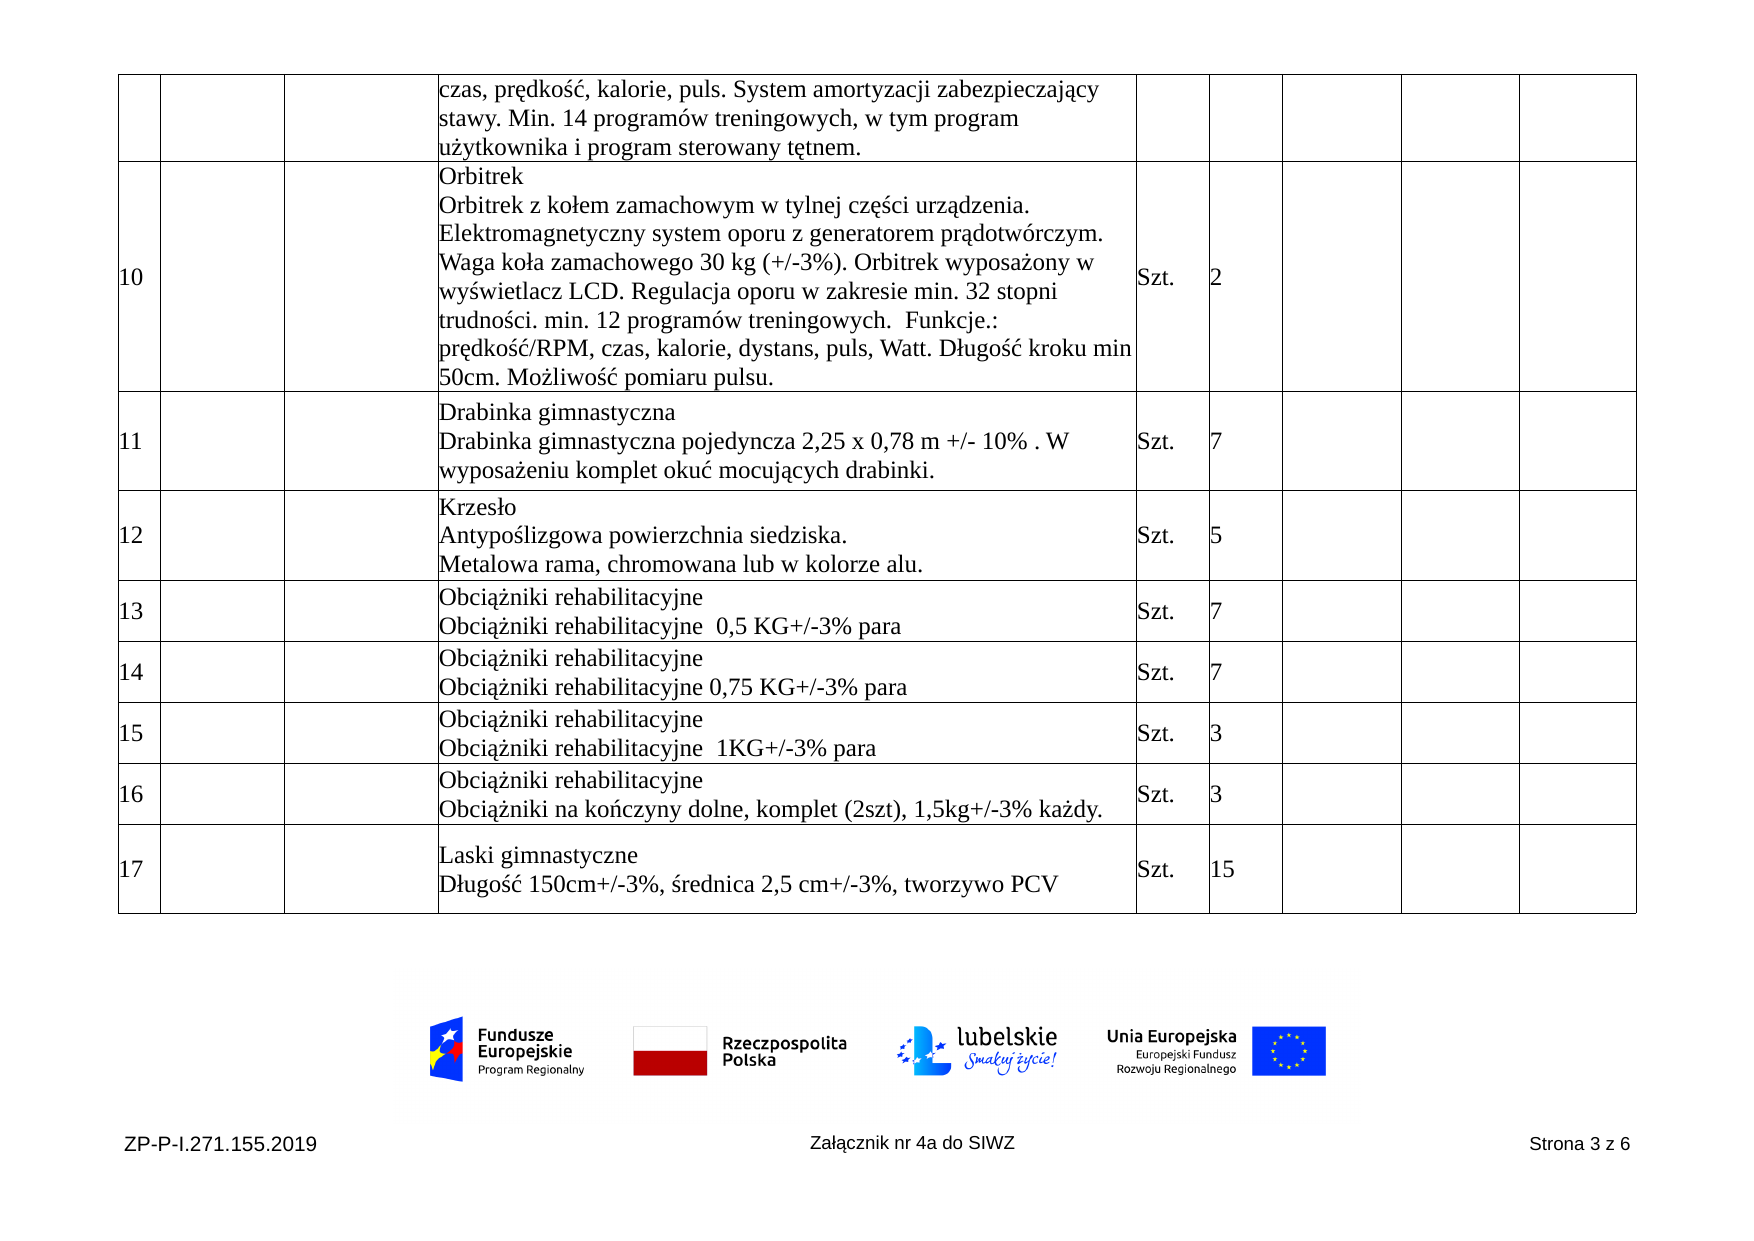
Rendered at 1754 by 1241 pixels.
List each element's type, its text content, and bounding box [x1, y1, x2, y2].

table_cell Krzesło Antypoślizgowa powierzchnia siedziska. Metalowa rama, chromowana lub w kolorze alu. [439, 491, 1136, 580]
table_cell [1402, 491, 1519, 580]
table_cell [1283, 581, 1401, 641]
table_cell Szt. [1137, 392, 1209, 489]
table_cell 17 [119, 825, 160, 913]
table_cell [1402, 75, 1519, 161]
table_cell 10 [119, 162, 160, 391]
table_cell 12 [119, 491, 160, 580]
table_cell [119, 75, 160, 161]
table_cell [1283, 764, 1401, 824]
table_cell [161, 162, 284, 391]
table_cell [1137, 75, 1209, 161]
table_cell [285, 825, 438, 913]
table_cell [1402, 392, 1519, 489]
table_cell [285, 392, 438, 489]
table_cell [1283, 75, 1401, 161]
table_cell [1520, 75, 1636, 161]
table_cell [1402, 162, 1519, 391]
table_cell [285, 75, 438, 161]
table_cell [285, 642, 438, 702]
table_cell [1520, 703, 1636, 763]
table_cell Szt. [1137, 764, 1209, 824]
table_cell Szt. [1137, 825, 1209, 913]
table_cell 5 [1210, 491, 1282, 580]
table_cell [1520, 764, 1636, 824]
table_cell [285, 581, 438, 641]
table_cell [1283, 703, 1401, 763]
picture [392, 968, 1362, 1124]
table_cell [1283, 392, 1401, 489]
table_cell Obciążniki rehabilitacyjne Obciążniki rehabilitacyjne 1KG+/-3% para [439, 703, 1136, 763]
table_cell [1210, 75, 1282, 161]
table_cell [1520, 642, 1636, 702]
table_cell [161, 491, 284, 580]
table_cell [161, 764, 284, 824]
table_cell [161, 642, 284, 702]
table_cell [1520, 392, 1636, 489]
table_cell czas, prędkość, kalorie, puls. System amortyzacji zabezpieczający stawy. Min. 14 programów treningowych, w tym program użytkownika i program sterowany tętnem. [439, 75, 1136, 161]
table_cell [285, 162, 438, 391]
table_cell [1283, 162, 1401, 391]
table_cell [1402, 642, 1519, 702]
table_cell Szt. [1137, 642, 1209, 702]
table_cell Obciążniki rehabilitacyjne Obciążniki rehabilitacyjne 0,75 KG+/-3% para [439, 642, 1136, 702]
table_cell 3 [1210, 703, 1282, 763]
table_cell [1402, 703, 1519, 763]
table_cell [1520, 491, 1636, 580]
table_cell 13 [119, 581, 160, 641]
table_cell 16 [119, 764, 160, 824]
table_cell 14 [119, 642, 160, 702]
table_cell Obciążniki rehabilitacyjne Obciążniki rehabilitacyjne 0,5 KG+/-3% para [439, 581, 1136, 641]
table_cell 15 [1210, 825, 1282, 913]
table_cell 7 [1210, 581, 1282, 641]
table_cell [285, 764, 438, 824]
table_cell Laski gimnastyczne Długość 150cm+/-3%, średnica 2,5 cm+/-3%, tworzywo PCV [439, 825, 1136, 913]
table_cell 7 [1210, 642, 1282, 702]
table_cell [1283, 491, 1401, 580]
table_cell [1402, 581, 1519, 641]
table_cell 2 [1210, 162, 1282, 391]
table_cell 15 [119, 703, 160, 763]
table_cell [161, 703, 284, 763]
table_cell Orbitrek Orbitrek z kołem zamachowym w tylnej części urządzenia. Elektromagnetyczny system oporu z generatorem prądotwórczym. Waga koła zamachowego 30 kg (+/-3%). Orbitrek wyposażony w wyświetlacz LCD. Regulacja oporu w zakresie min. 32 stopni trudności. min. 12 programów treningowych. Funkcje.: prędkość/RPM, czas, kalorie, dystans, puls, Watt. Długość kroku min 50cm. Możliwość pomiaru pulsu. [439, 162, 1136, 391]
table_cell [285, 703, 438, 763]
table_cell [1520, 162, 1636, 391]
table_cell Szt. [1137, 162, 1209, 391]
table_cell [285, 491, 438, 580]
table_cell Szt. [1137, 581, 1209, 641]
table_cell [1520, 581, 1636, 641]
table_cell [1402, 764, 1519, 824]
table_cell 7 [1210, 392, 1282, 489]
table_cell 11 [119, 392, 160, 489]
table_cell [161, 581, 284, 641]
table_cell [1402, 825, 1519, 913]
table_cell [1283, 825, 1401, 913]
table_cell [1283, 642, 1401, 702]
table_cell [161, 825, 284, 913]
table_cell Szt. [1137, 703, 1209, 763]
table_cell Szt. [1137, 491, 1209, 580]
table_cell Obciążniki rehabilitacyjne Obciążniki na kończyny dolne, komplet (2szt), 1,5kg+/-3% każdy. [439, 764, 1136, 824]
table_cell [161, 75, 284, 161]
table_cell [1520, 825, 1636, 913]
table_cell [161, 392, 284, 489]
table_cell Drabinka gimnastyczna Drabinka gimnastyczna pojedyncza 2,25 x 0,78 m +/- 10% . W wyposażeniu komplet okuć mocujących drabinki. [439, 392, 1136, 489]
table_cell 3 [1210, 764, 1282, 824]
